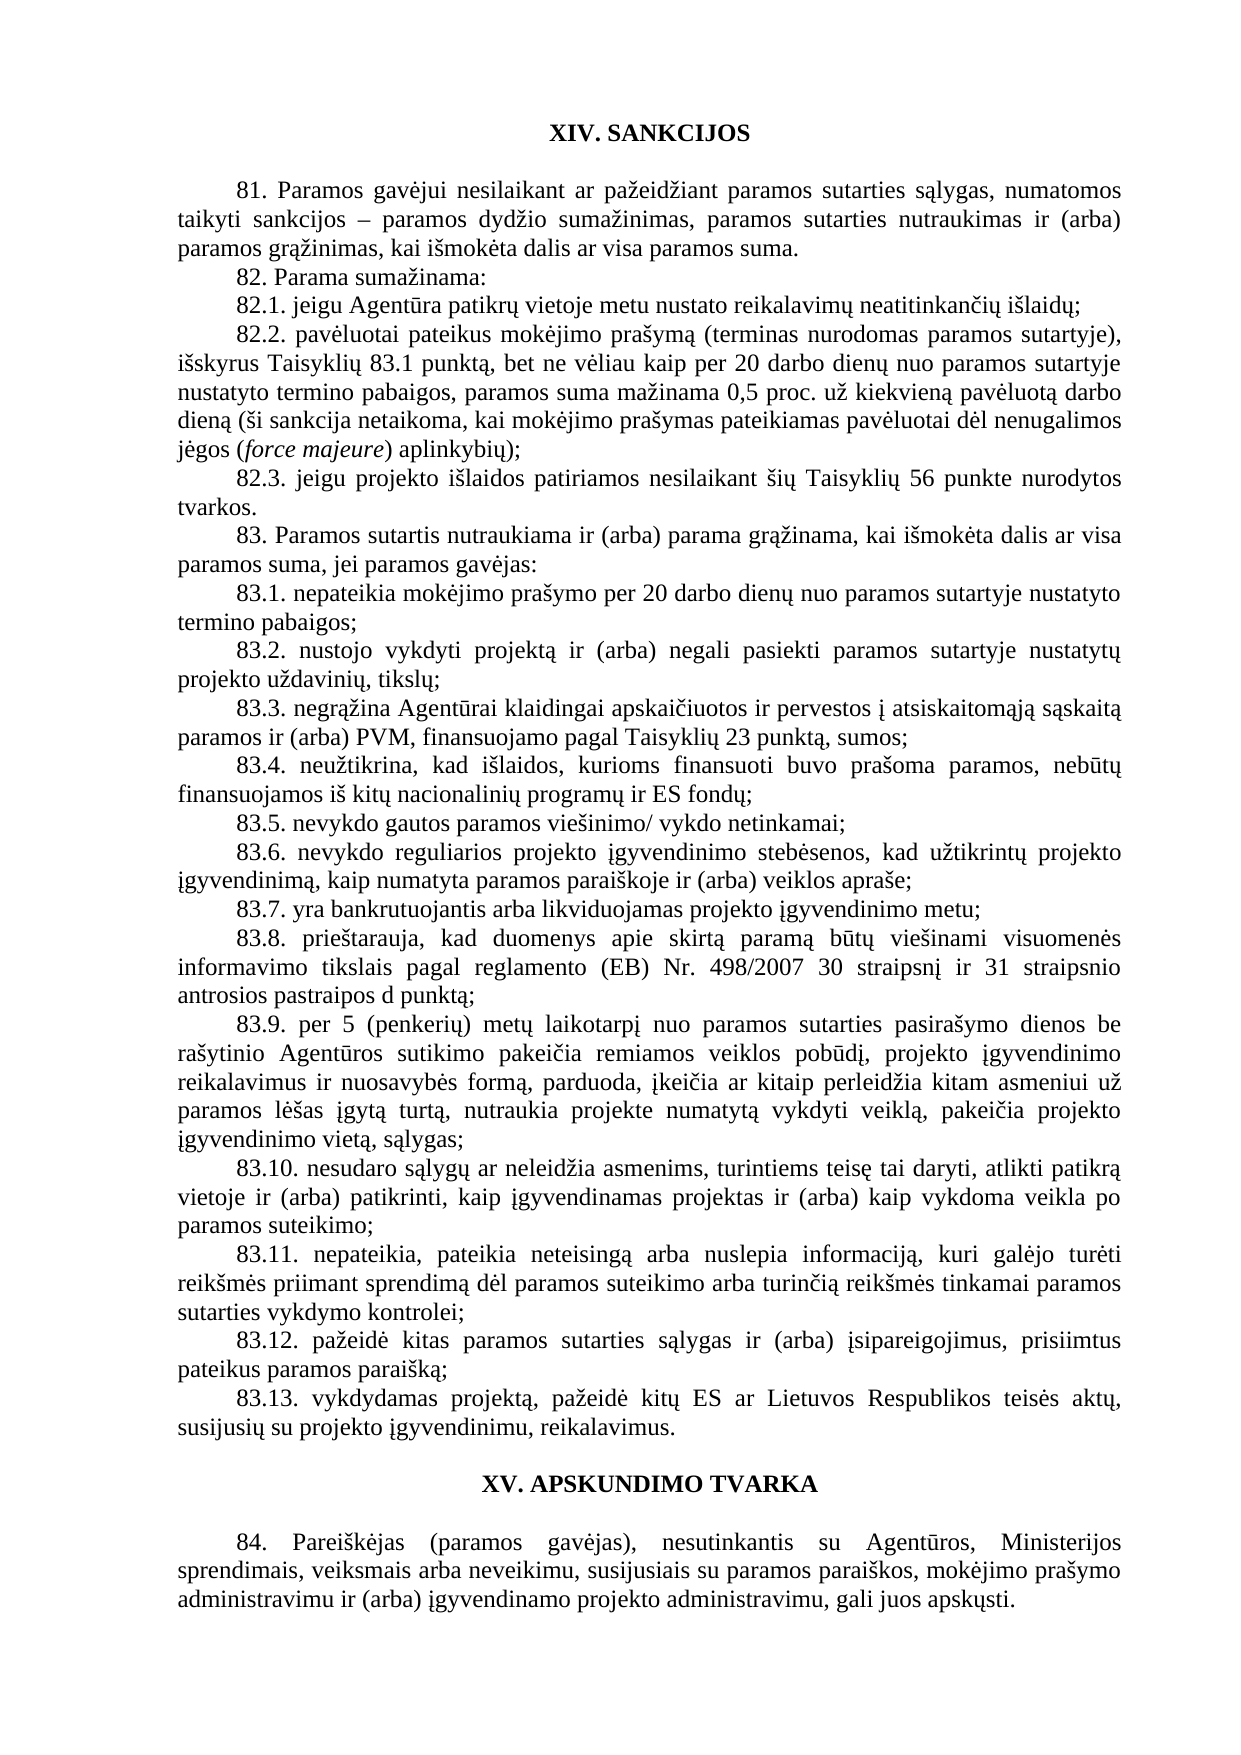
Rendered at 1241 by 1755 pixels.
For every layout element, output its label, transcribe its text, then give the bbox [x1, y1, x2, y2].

text XV. APSKUNDIMO TVARKA [177, 1469, 1122, 1498]
text 82.2. pavėluotai pateikus mokėjimo prašymą (terminas nurodomas paramos sutartyje), išskyrus Taisyklių 83.1 punktą, bet ne vėliau kaip per 20 darbo dienų nuo paramos sutartyje nustatyto termino pabaigos, paramos suma mažinama 0,5 proc. už kiekvieną pavėluotą darbo dieną (ši sankcija netaikoma, kai mokėjimo prašymas pateikiamas pavėluotai dėl nenugalimos jėgos (force majeure) aplinkybių); [177, 319, 1122, 463]
text 83.8. prieštarauja, kad duomenys apie skirtą paramą būtų viešinami visuomenės informavimo tikslais pagal reglamento (EB) Nr. 498/2007 30 straipsnį ir 31 straipsnio antrosios pastraipos d punktą; [177, 923, 1122, 1009]
text 83.5. nevykdo gautos paramos viešinimo/ vykdo netinkamai; [177, 808, 1122, 837]
text 83.13. vykdydamas projektą, pažeidė kitų ES ar Lietuvos Respublikos teisės aktų, susijusių su projekto įgyvendinimu, reikalavimus. [177, 1383, 1122, 1441]
text 83.7. yra bankrutuojantis arba likviduojamas projekto įgyvendinimo metu; [177, 894, 1122, 923]
text 84. Pareiškėjas (paramos gavėjas), nesutinkantis su Agentūros, Ministerijos sprendimais, veiksmais arba neveikimu, susijusiais su paramos paraiškos, mokėjimo prašymo administravimu ir (arba) įgyvendinamo projekto administravimu, gali juos apskųsti. [177, 1527, 1122, 1613]
text 83. Paramos sutartis nutraukiama ir (arba) parama grąžinama, kai išmokėta dalis ar visa paramos suma, jei paramos gavėjas: [177, 521, 1122, 578]
text 82.3. jeigu projekto išlaidos patiriamos nesilaikant šių Taisyklių 56 punkte nurodytos tvarkos. [177, 463, 1122, 521]
text 83.2. nustojo vykdyti projektą ir (arba) negali pasiekti paramos sutartyje nustatytų projekto uždavinių, tikslų; [177, 636, 1122, 693]
text 83.3. negrąžina Agentūrai klaidingai apskaičiuotos ir pervestos į atsiskaitomąją sąskaitą paramos ir (arba) PVM, finansuojamo pagal Taisyklių 23 punktą, sumos; [177, 693, 1122, 751]
text 83.10. nesudaro sąlygų ar neleidžia asmenims, turintiems teisę tai daryti, atlikti patikrą vietoje ir (arba) patikrinti, kaip įgyvendinamas projektas ir (arba) kaip vykdoma veikla po paramos suteikimo; [177, 1153, 1122, 1239]
text XIV. SANKCIJOS [177, 118, 1122, 147]
text 83.11. nepateikia, pateikia neteisingą arba nuslepia informaciją, kuri galėjo turėti reikšmės priimant sprendimą dėl paramos suteikimo arba turinčią reikšmės tinkamai paramos sutarties vykdymo kontrolei; [177, 1239, 1122, 1326]
text 82. Parama sumažinama: [177, 262, 1122, 291]
text 82.1. jeigu Agentūra patikrų vietoje metu nustato reikalavimų neatitinkančių išlaidų; [177, 291, 1122, 319]
text 83.4. neužtikrina, kad išlaidos, kurioms finansuoti buvo prašoma paramos, nebūtų finansuojamos iš kitų nacionalinių programų ir ES fondų; [177, 751, 1122, 808]
text 83.12. pažeidė kitas paramos sutarties sąlygas ir (arba) įsipareigojimus, prisiimtus pateikus paramos paraišką; [177, 1326, 1122, 1383]
text 83.1. nepateikia mokėjimo prašymo per 20 darbo dienų nuo paramos sutartyje nustatyto termino pabaigos; [177, 578, 1122, 636]
text 83.6. nevykdo reguliarios projekto įgyvendinimo stebėsenos, kad užtikrintų projekto įgyvendinimą, kaip numatyta paramos paraiškoje ir (arba) veiklos apraše; [177, 837, 1122, 894]
text 81. Paramos gavėjui nesilaikant ar pažeidžiant paramos sutarties sąlygas, numatomos taikyti sankcijos – paramos dydžio sumažinimas, paramos sutarties nutraukimas ir (arba) paramos grąžinimas, kai išmokėta dalis ar visa paramos suma. [177, 176, 1122, 262]
text 83.9. per 5 (penkerių) metų laikotarpį nuo paramos sutarties pasirašymo dienos be rašytinio Agentūros sutikimo pakeičia remiamos veiklos pobūdį, projekto įgyvendinimo reikalavimus ir nuosavybės formą, parduoda, įkeičia ar kitaip perleidžia kitam asmeniui už paramos lėšas įgytą turtą, nutraukia projekte numatytą vykdyti veiklą, pakeičia projekto įgyvendinimo vietą, sąlygas; [177, 1009, 1122, 1153]
